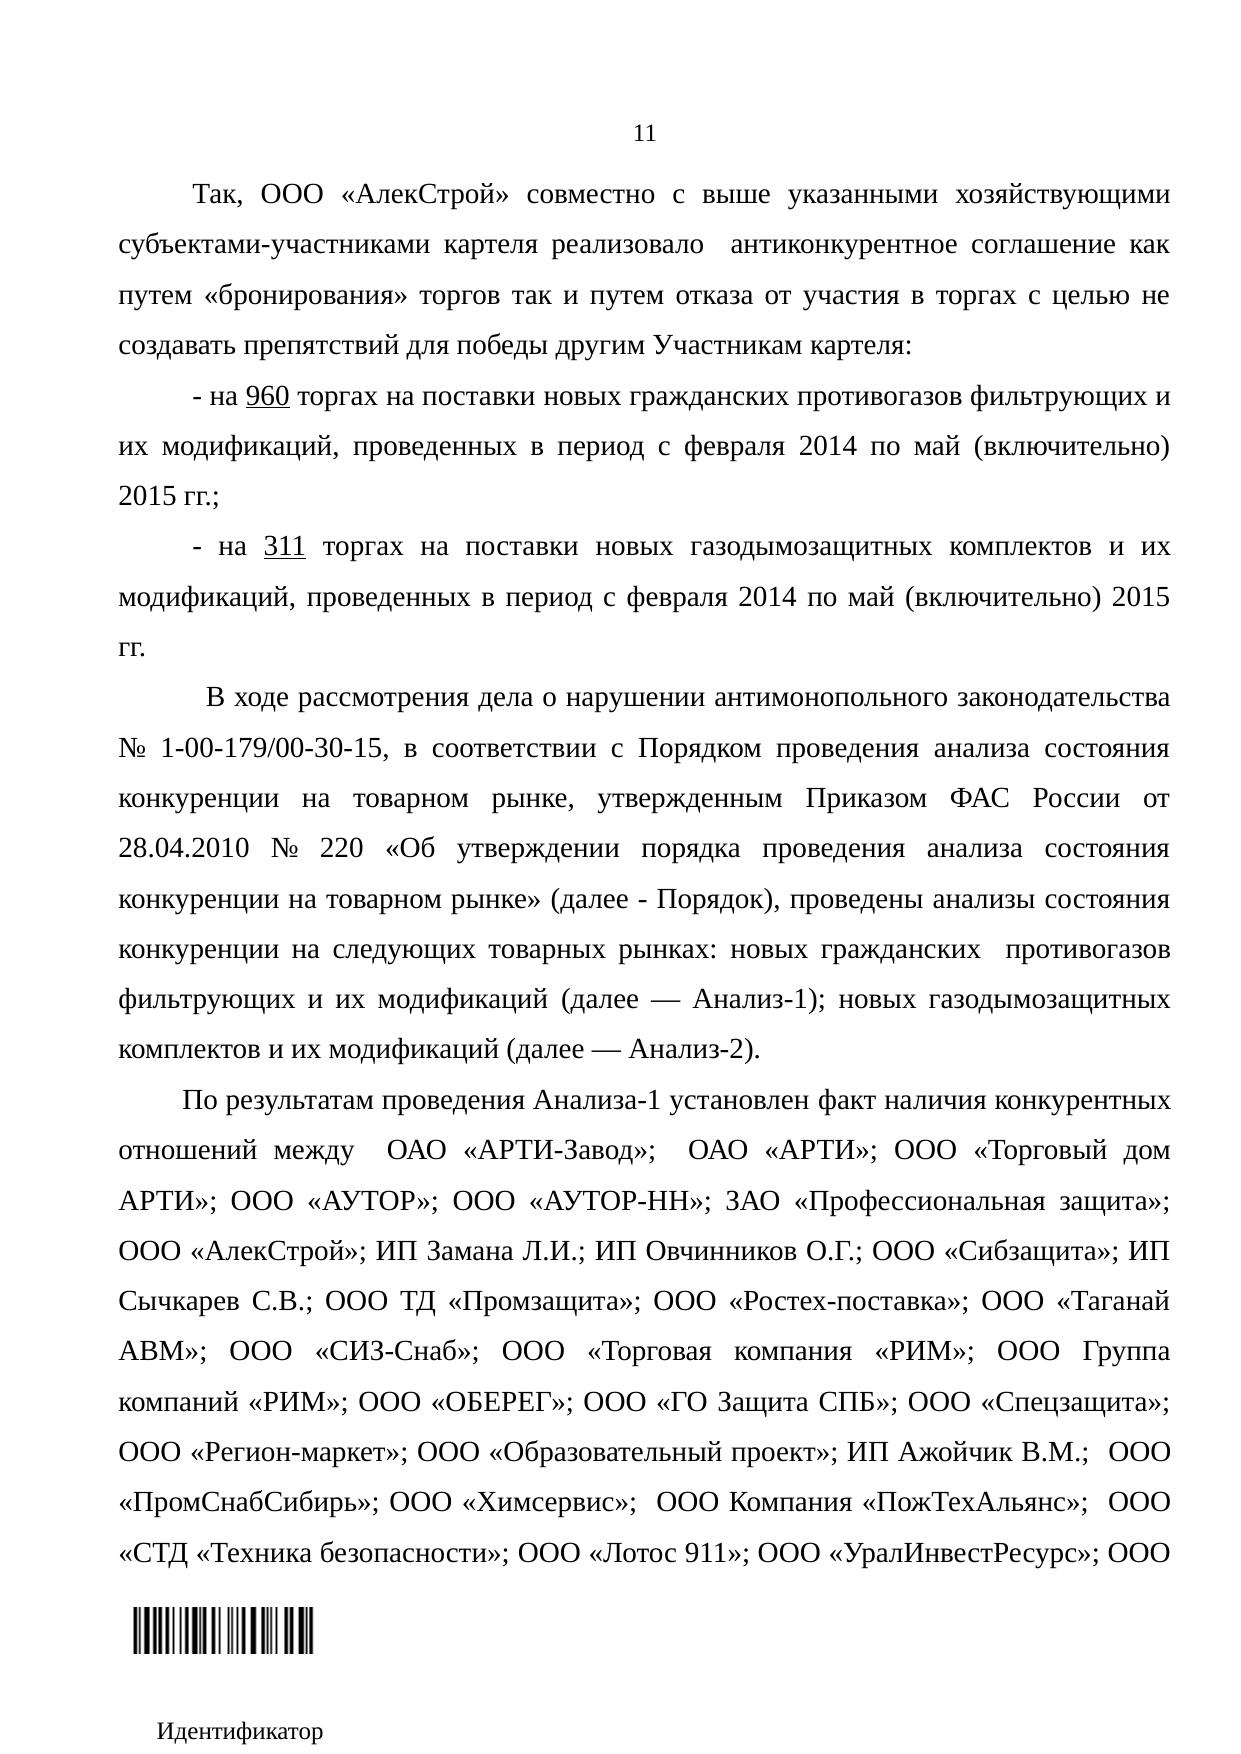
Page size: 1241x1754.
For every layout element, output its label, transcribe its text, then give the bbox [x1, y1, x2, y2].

text Так, ООО «АлекСтрой» совместно с выше указанными хозяйствующими субъектами-участниками картеля реализовало антиконкурентное соглашение как путем «бронирования» торгов так и путем отказа от участия в торгах с целью не создавать препятствий для победы другим Участникам картеля: [118, 176, 1171, 361]
picture [118, 1607, 331, 1654]
text По результатам проведения Анализа-1 установлен факт наличия конкурентных отношений между ОАО «АРТИ-Завод»; ОАО «АРТИ»; ООО «Торговый дом АРТИ»; ООО «АУТОР»; ООО «АУТОР-НН»; ЗАО «Профессиональная защита»; ООО «АлекСтрой»; ИП Замана Л.И.; ИП Овчинников О.Г.; ООО «Сибзащита»; ИП Сычкарев С.В.; ООО ТД «Промзащита»; ООО «Ростех-поставка»; ООО «Таганай АВМ»; ООО «СИЗ-Снаб»; ООО «Торговая компания «РИМ»; ООО Группа компаний «РИМ»; ООО «ОБЕРЕГ»; ООО «ГО Защита СПБ»; ООО «Спецзащита»; ООО «Регион-маркет»; ООО «Образовательный проект»; ИП Ажойчик В.М.; ООО «ПромСнабСибирь»; ООО «Химсервис»; ООО Компания «ПожТехАльянс»; ООО «СТД «Техника безопасности»; ООО «Лотос 911»; ООО «УралИнвестРесурс»; ООО [118, 1082, 1171, 1568]
text В ходе рассмотрения дела о нарушении антимонопольного законодательства № 1-00-179/00-30-15, в соответствии с Порядком проведения анализа состояния конкуренции на товарном рынке, утвержденным Приказом ФАС России от 28.04.2010 № 220 «Об утверждении порядка проведения анализа состояния конкуренции на товарном рынке» (далее - Порядок), проведены анализы состояния конкуренции на следующих товарных рынках: новых гражданских противогазов фильтрующих и их модификаций (далее — Анализ-1); новых газодымозащитных комплектов и их модификаций (далее — Анализ-2). [118, 679, 1171, 1065]
text - на 311 торгах на поставки новых газодымозащитных комплектов и их модификаций, проведенных в период с февраля 2014 по май (включительно) 2015 гг. [118, 528, 1171, 663]
text - на 960 торгах на поставки новых гражданских противогазов фильтрующих и их модификаций, проведенных в период с февраля 2014 по май (включительно) 2015 гг.; [118, 378, 1171, 512]
